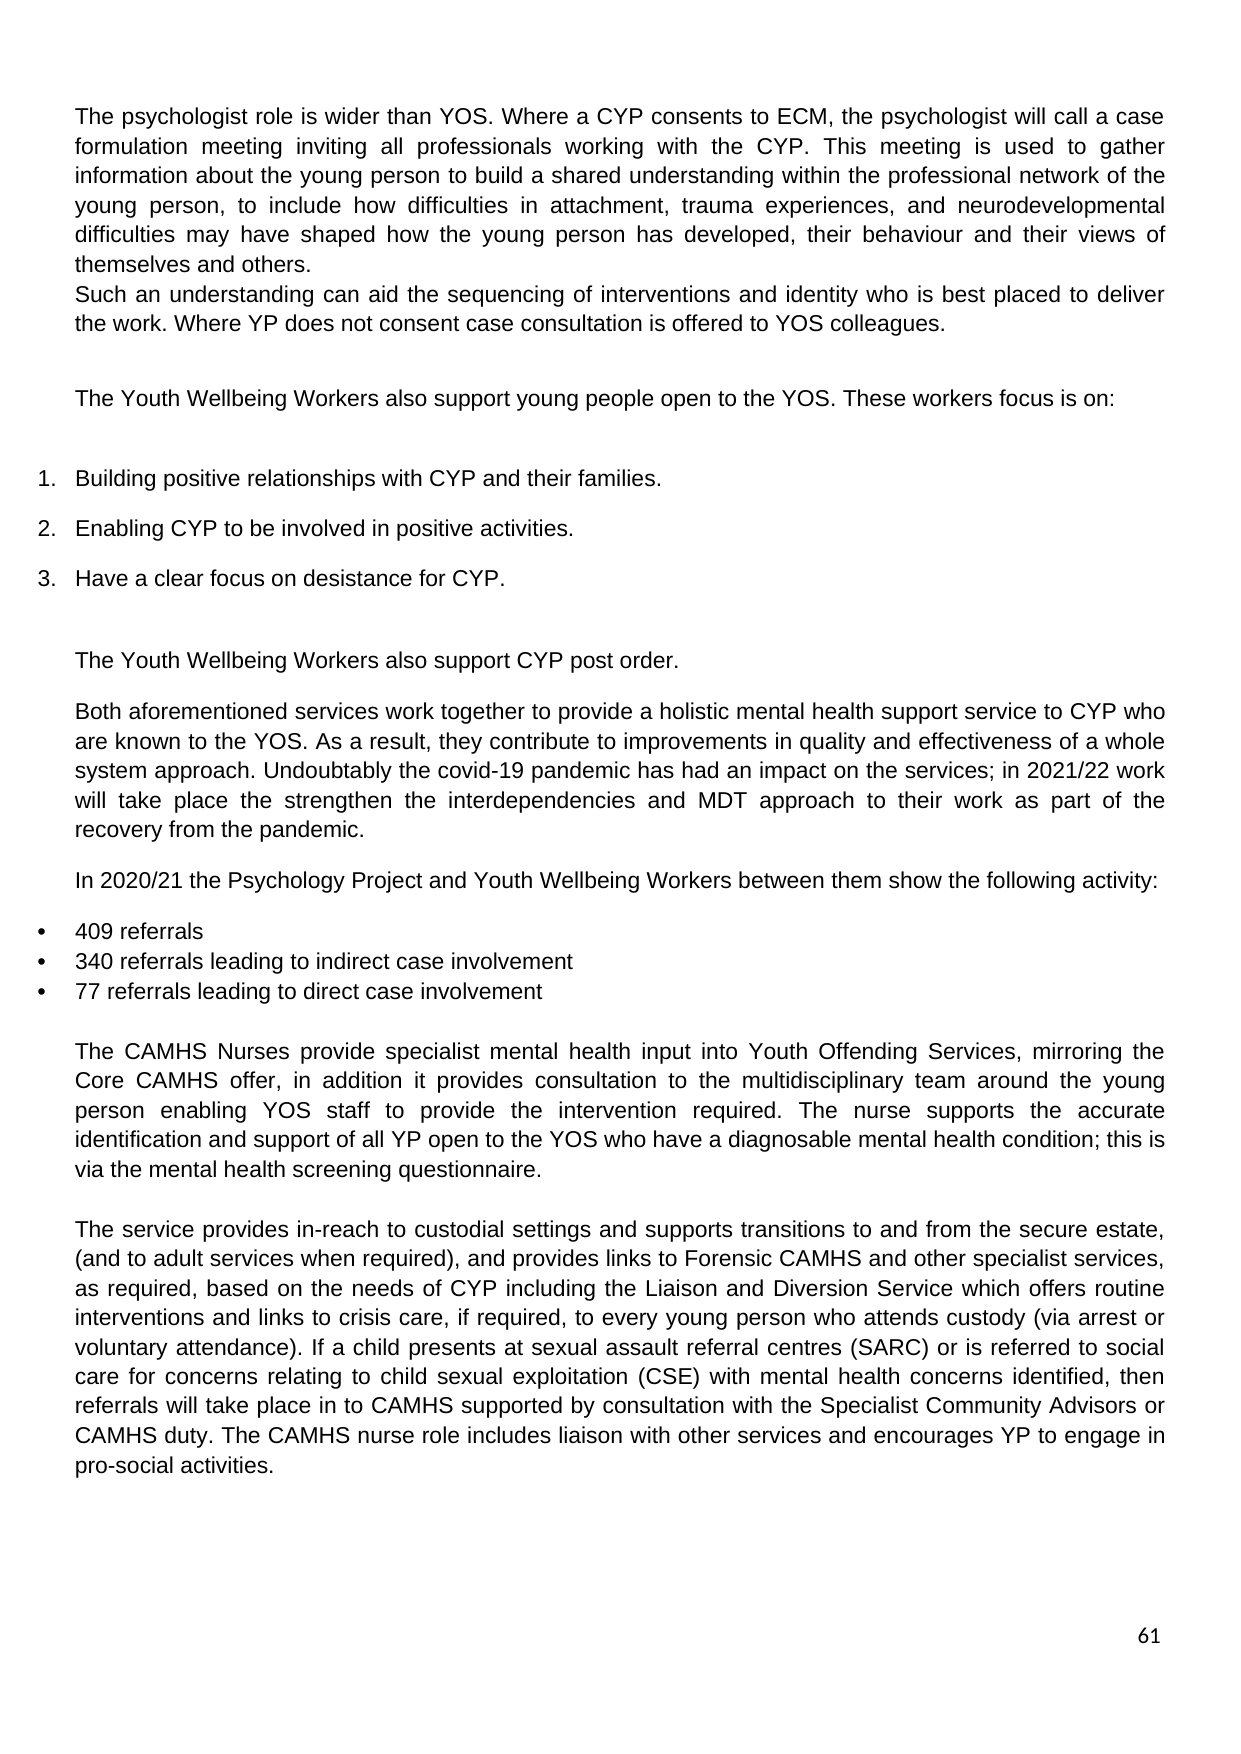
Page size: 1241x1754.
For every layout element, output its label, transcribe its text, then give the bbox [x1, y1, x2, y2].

list 340 referrals leading to indirect case involvement [37, 948, 1166, 974]
text The psychologist role is wider than YOS. Where a CYP consents to ECM, the psychologist will call a case formulation meeting inviting all professionals working with the CYP. This meeting is used to gather information about the young person to build a shared understanding within the professional network of the young person, to include how difficulties in attachment, trauma experiences, and neurodevelopmental difficulties may have shaped how the young person has developed, their behaviour and their views of themselves and others. [74, 103, 1166, 277]
text Both aforementioned services work together to provide a holistic mental health support service to CYP who are known to the YOS. As a result, they contribute to improvements in quality and effectiveness of a whole system approach. Undoubtably the covid-19 pandemic has had an impact on the services; in 2021/22 work will take place the strengthen the interdependencies and MDT approach to their work as part of the recovery from the pandemic. [74, 698, 1166, 842]
list Enabling CYP to be involved in positive activities. [37, 515, 1166, 541]
text Such an understanding can aid the sequencing of interventions and identity who is best placed to deliver the work. Where YP does not consent case consultation is offered to YOS colleagues. [74, 281, 1166, 336]
text The service provides in-reach to custodial settings and supports transitions to and from the secure estate, (and to adult services when required), and provides links to Forensic CAMHS and other specialist services, as required, based on the needs of CYP including the Liaison and Diversion Service which offers routine interventions and links to crisis care, if required, to every young person who attends custody (via arrest or voluntary attendance). If a child presents at sexual assault referral centres (SARC) or is referred to social care for concerns relating to child sexual exploitation (CSE) with mental health concerns identified, then referrals will take place in to CAMHS supported by consultation with the Specialist Community Advisors or CAMHS duty. The CAMHS nurse role includes liaison with other services and encourages YP to engage in pro-social activities. [74, 1216, 1166, 1479]
list 77 referrals leading to direct case involvement [37, 978, 1166, 1004]
text In 2020/21 the Psychology Project and Youth Wellbeing Workers between them show the following activity: [74, 867, 1166, 893]
list Have a clear focus on desistance for CYP. [37, 565, 1166, 591]
list 409 referrals [37, 918, 1166, 944]
text The Youth Wellbeing Workers also support CYP post order. [74, 647, 1166, 674]
text The Youth Wellbeing Workers also support young people open to the YOS. These workers focus is on: [74, 385, 1166, 412]
list Building positive relationships with CYP and their families. [37, 465, 1166, 491]
text The CAMHS Nurses provide specialist mental health input into Youth Offending Services, mirroring the Core CAMHS offer, in addition it provides consultation to the multidisciplinary team around the young person enabling YOS staff to provide the intervention required. The nurse supports the accurate identification and support of all YP open to the YOS who have a diagnosable mental health condition; this is via the mental health screening questionnaire. [74, 1038, 1166, 1182]
